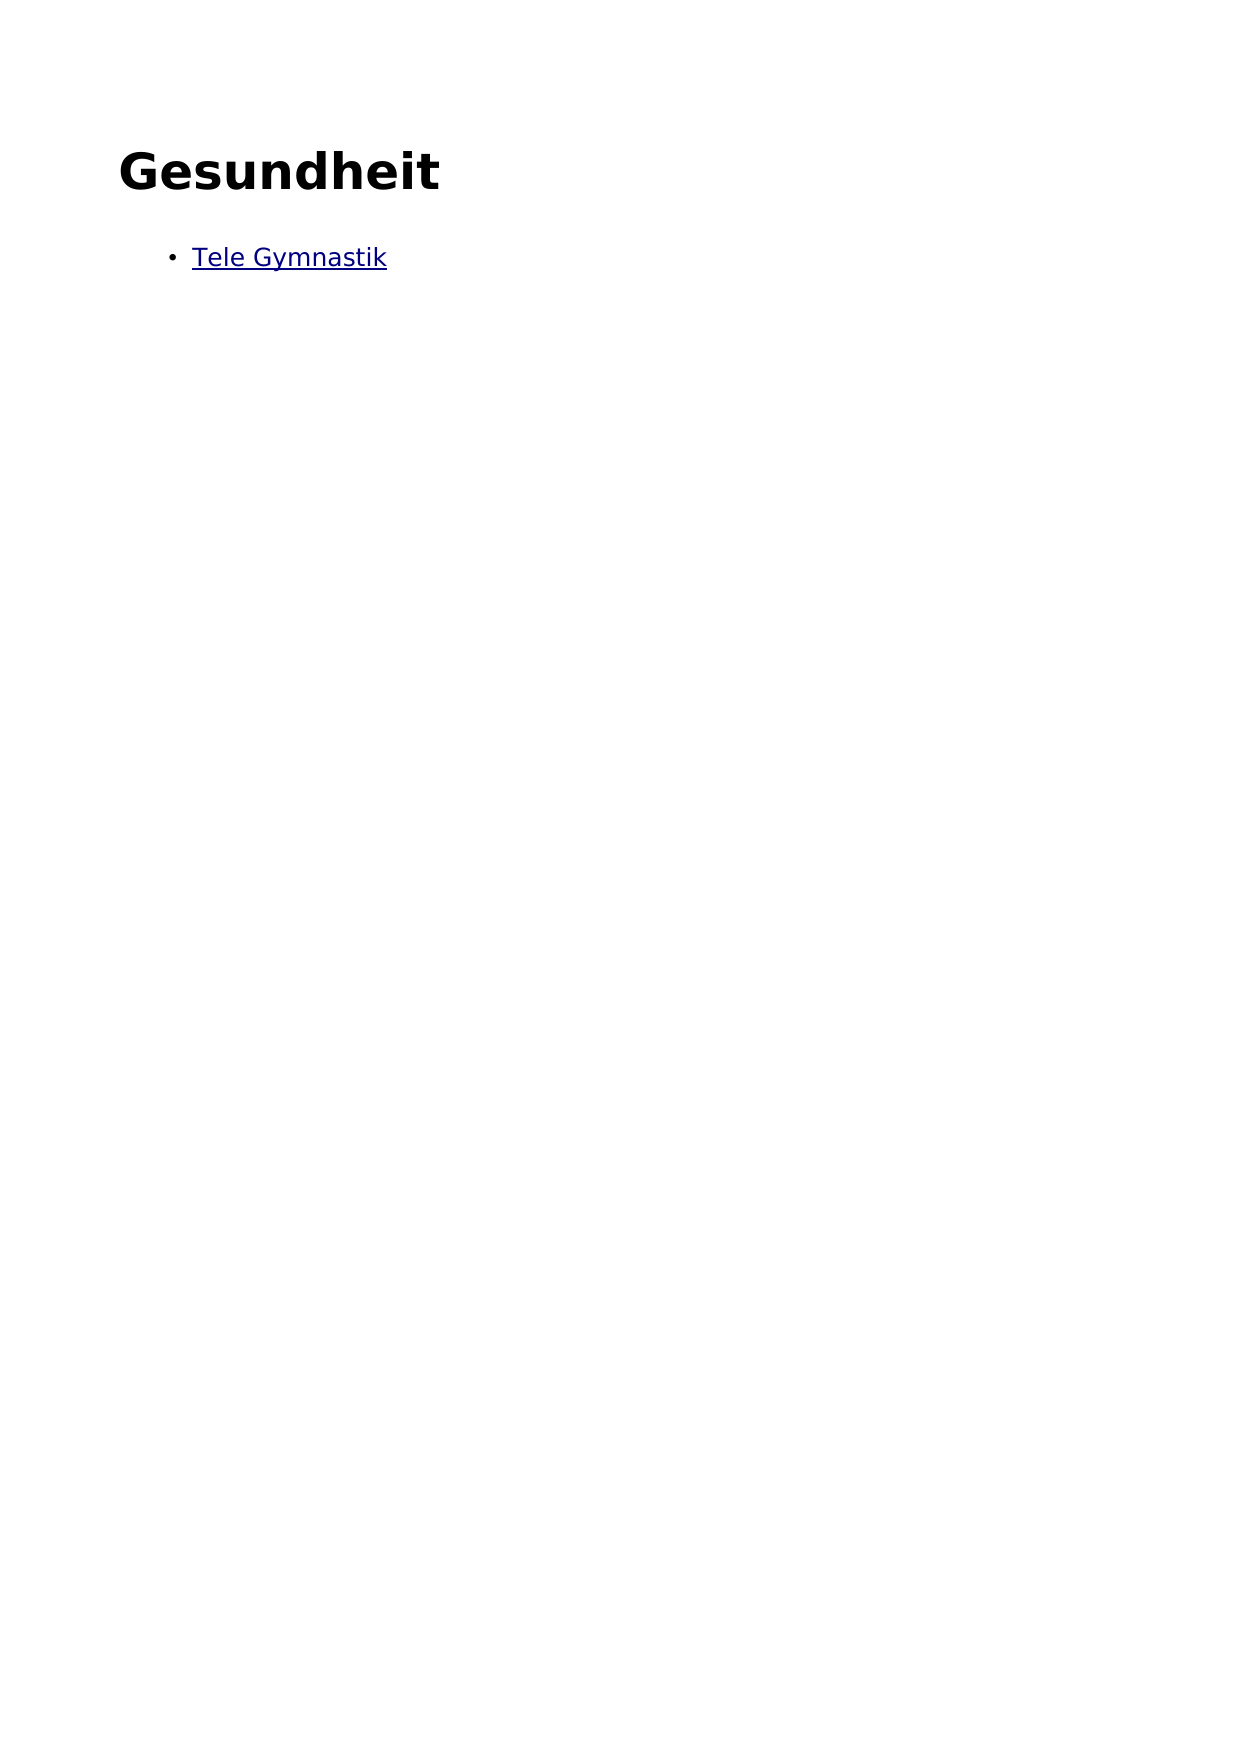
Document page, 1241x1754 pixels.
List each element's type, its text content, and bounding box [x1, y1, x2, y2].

subtitle Gesundheit [118, 143, 1122, 201]
list Tele Gymnastik [177, 243, 1122, 272]
